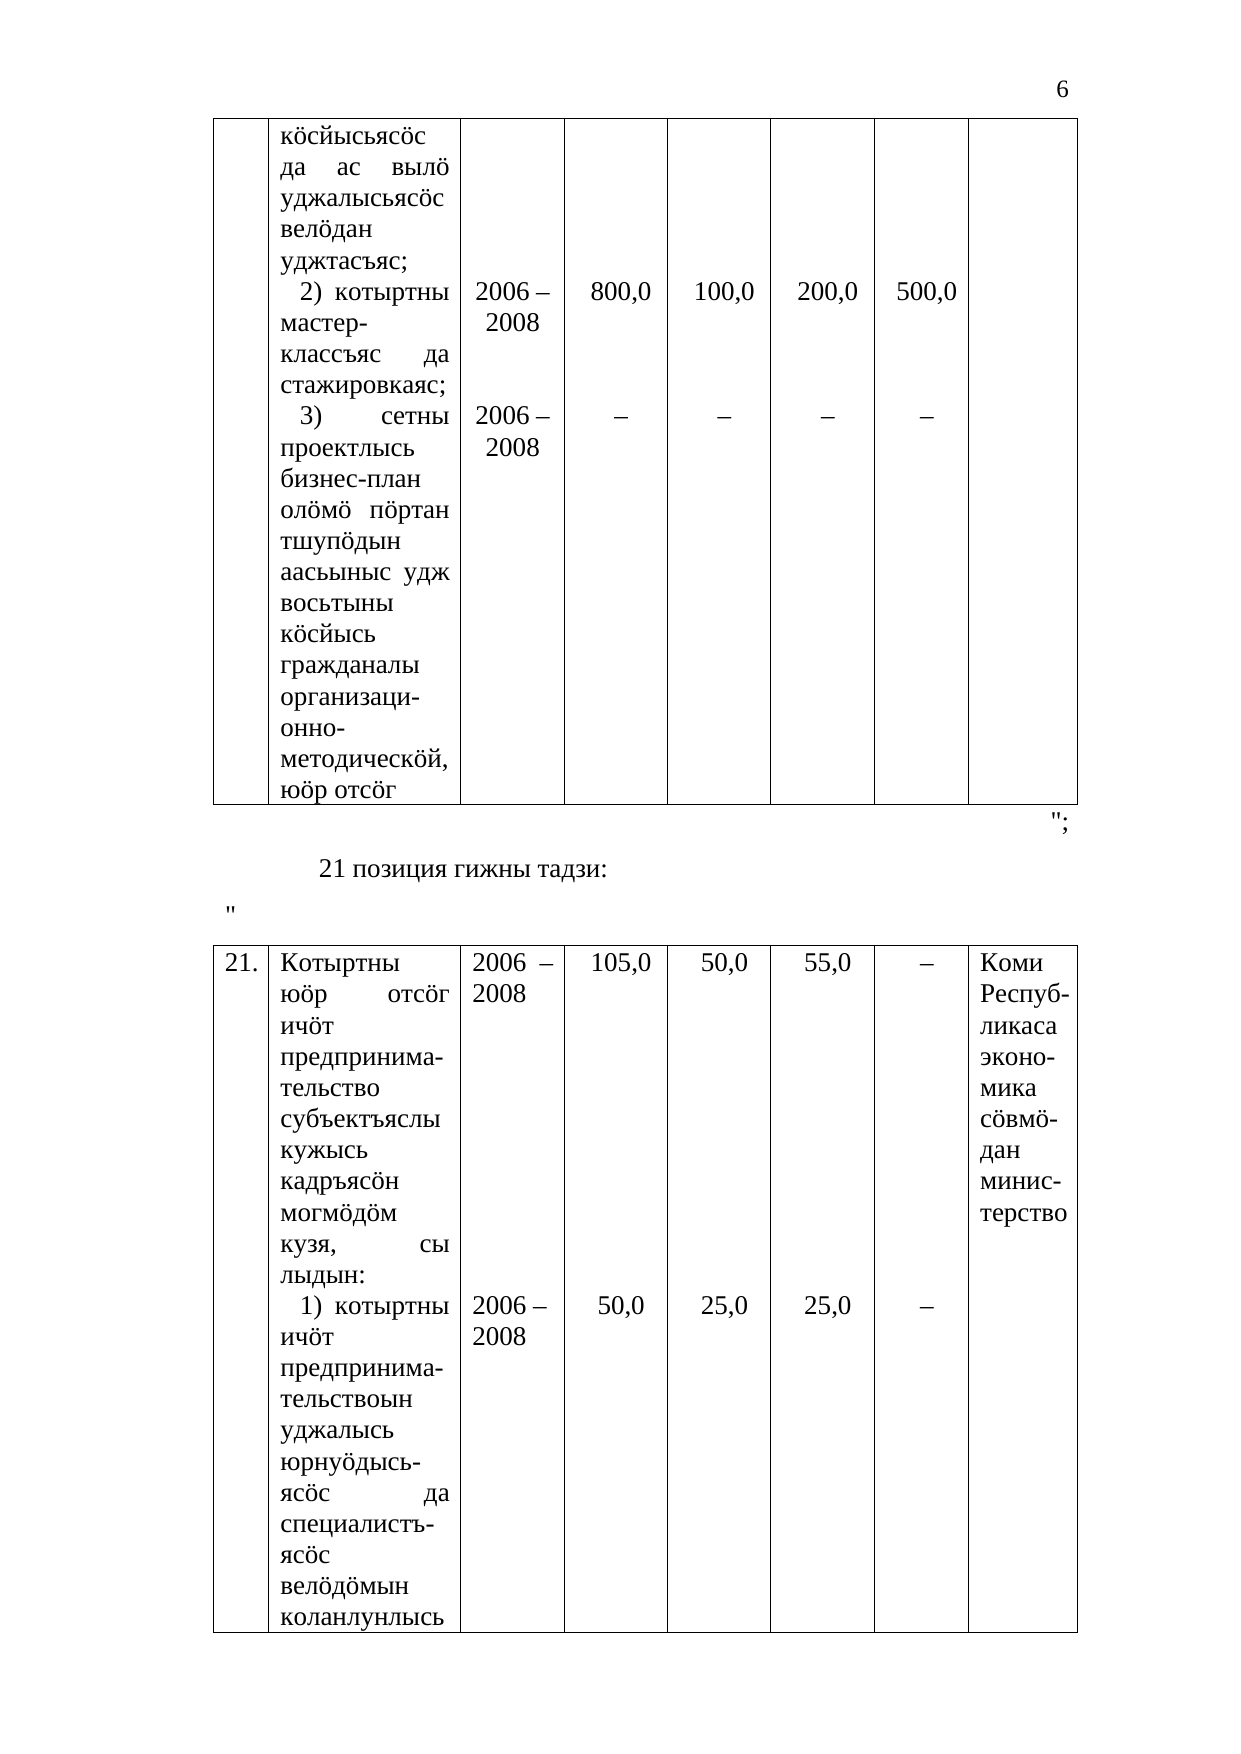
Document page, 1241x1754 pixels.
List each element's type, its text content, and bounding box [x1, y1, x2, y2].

table_header – – [875, 946, 968, 1632]
table_header Котыртны юöр отсöг ичöт предпринима-тельство субъектъяслы кужысь кадръясöн могмöдöм кузя, сы лыдын: 1) котыртны ичöт предпринима-тельствоын уджалысь юрнуöдысь-ясöс да специалистъ-ясöс велöдöмын коланлунлысь [269, 946, 460, 1632]
table_header 105,0 50,0 [565, 946, 667, 1632]
table_header 2006 – 2008 2006 – 2008 [461, 119, 564, 804]
table_header кöсйысьясöс да ас вылö уджалысьясöс велöдан уджтасъяс; 2) котыртны мастер-классъяс да стажировкаяс; 3) сетны проектлысь бизнес-план олöмö пöртан тшупöдын аасьыныс удж восьтыны кöсйысь гражданалы организаци-онно-методическöй, юöр отсöг [269, 119, 460, 804]
table_header 800,0 – [565, 119, 667, 804]
table_header 200,0 – [771, 119, 874, 804]
table_header 55,0 25,0 [771, 946, 874, 1632]
table_header 500,0 – [875, 119, 968, 804]
table_header [969, 119, 1077, 804]
text " [225, 899, 1069, 930]
text "; [225, 805, 1069, 837]
text 21 позиция гижны тадзи: [225, 852, 1069, 883]
table_header 2006 – 2008 2006 – 2008 [461, 946, 564, 1632]
table_header 100,0 – [668, 119, 770, 804]
table_header 50,0 25,0 [668, 946, 770, 1632]
table_header 21. [214, 946, 268, 1632]
table_header [214, 119, 268, 804]
table_header Коми Респуб-ликаса эконо-мика сöвмö-дан минис-терство [969, 946, 1077, 1632]
